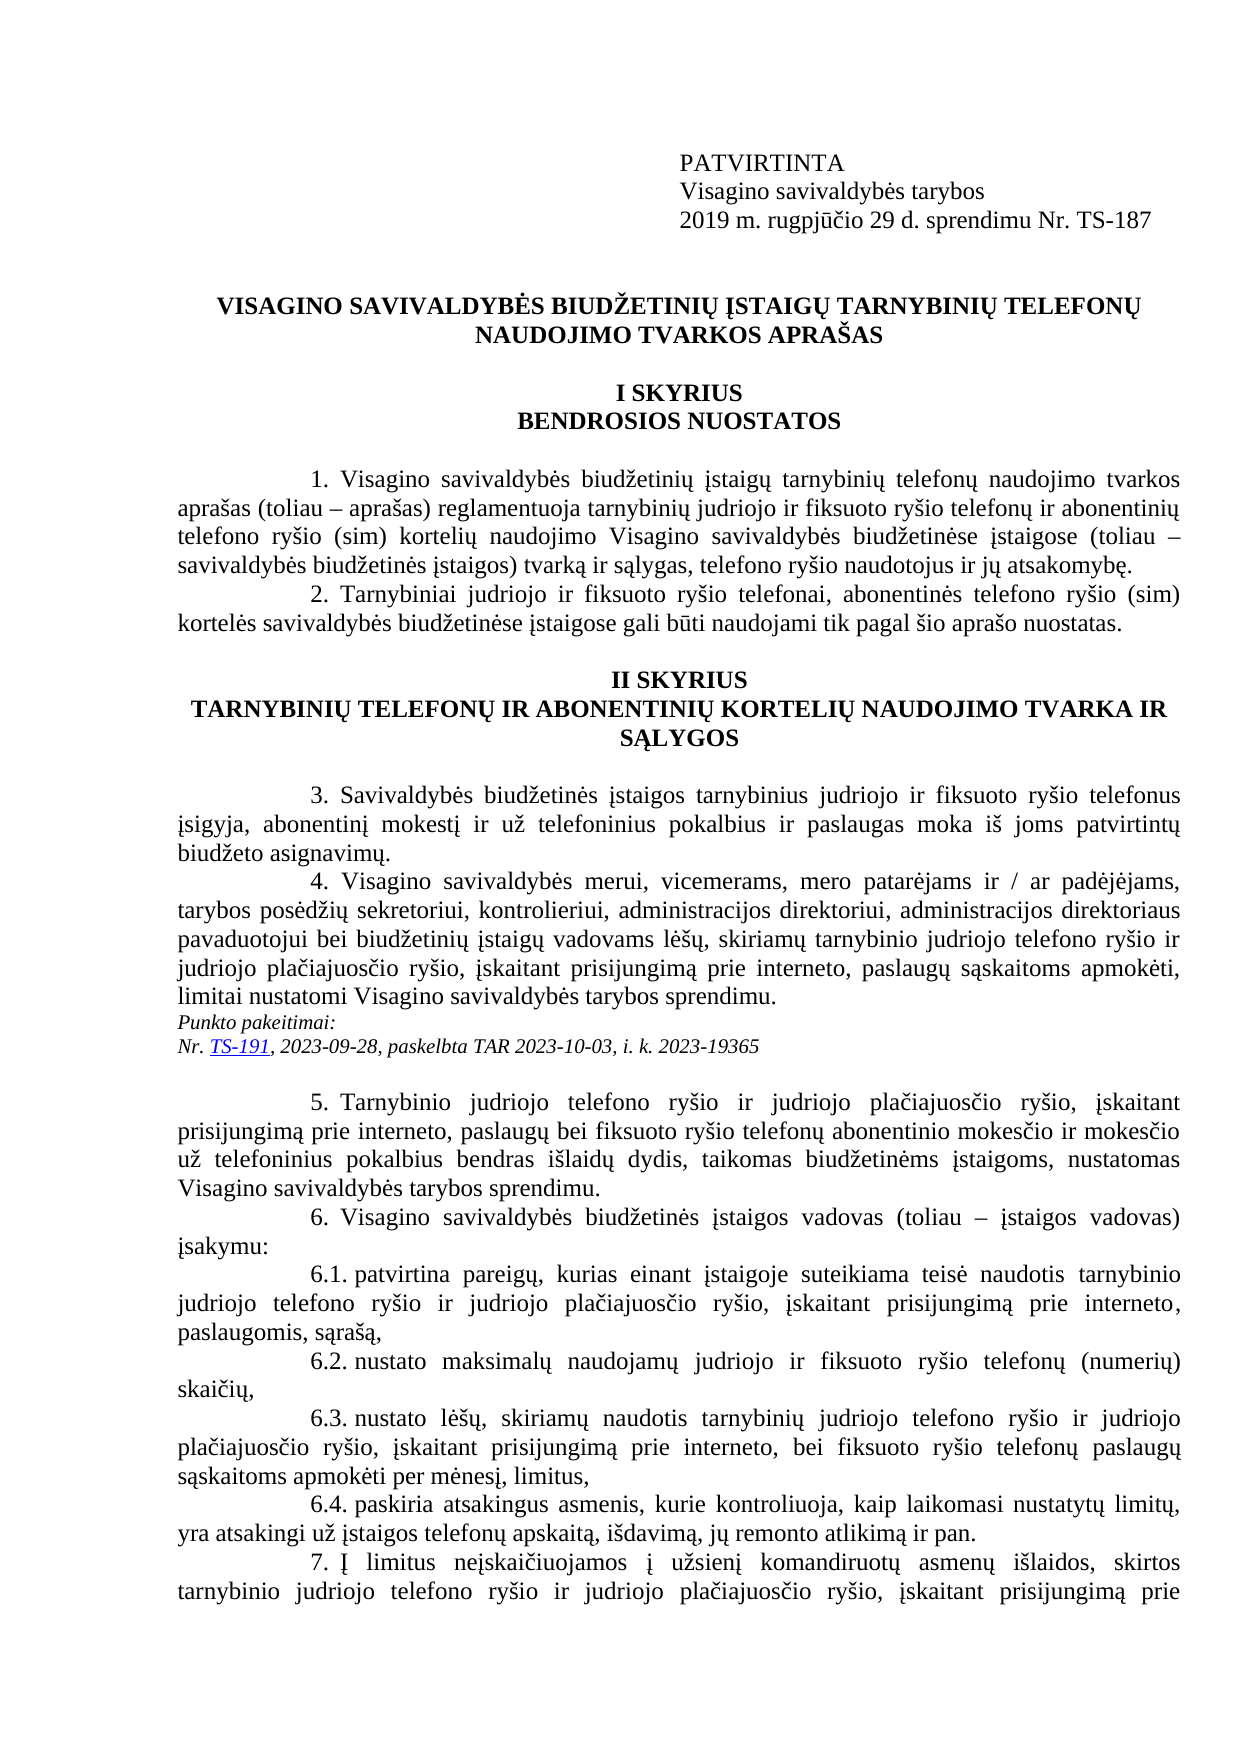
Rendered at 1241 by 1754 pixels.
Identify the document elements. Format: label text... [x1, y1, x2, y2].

text 6.1. patvirtina pareigų, kurias einant įstaigoje suteikiama teisė naudotis tarnybinio judriojo telefono ryšio ir judriojo plačiajuosčio ryšio, įskaitant prisijungimą prie interneto, paslaugomis, sąrašą, [177, 1259, 1181, 1346]
text 6. Visagino savivaldybės biudžetinės įstaigos vadovas (toliau – įstaigos vadovas) įsakymu: [177, 1202, 1181, 1259]
text II SKYRIUS [177, 665, 1181, 694]
text BENDROSIOS NUOSTATOS [177, 406, 1181, 435]
text Punkto pakeitimai: [177, 1010, 1181, 1034]
text Nr. TS-191, 2023-09-28, paskelbta TAR 2023-10-03, i. k. 2023-19365 [177, 1034, 1181, 1058]
text 5. Tarnybinio judriojo telefono ryšio ir judriojo plačiajuosčio ryšio, įskaitant prisijungimą prie interneto, paslaugų bei fiksuoto ryšio telefonų abonentinio mokesčio ir mokesčio už telefoninius pokalbius bendras išlaidų dydis, taikomas biudžetinėms įstaigoms, nustatomas Visagino savivaldybės tarybos sprendimu. [177, 1087, 1181, 1202]
text 2. Tarnybiniai judriojo ir fiksuoto ryšio telefonai, abonentinės telefono ryšio (sim) kortelės savivaldybės biudžetinėse įstaigose gali būti naudojami tik pagal šio aprašo nuostatas. [177, 579, 1181, 636]
text VISAGINO SAVIVALDYBĖS BIUDŽETINIŲ ĮSTAIGŲ TARNYBINIŲ TELEFONŲ NAUDOJIMO TVARKOS APRAŠAS [177, 291, 1181, 349]
text 1. Visagino savivaldybės biudžetinių įstaigų tarnybinių telefonų naudojimo tvarkos aprašas (toliau – aprašas) reglamentuoja tarnybinių judriojo ir fiksuoto ryšio telefonų ir abonentinių telefono ryšio (sim) kortelių naudojimo Visagino savivaldybės biudžetinėse įstaigose (toliau – savivaldybės biudžetinės įstaigos) tvarką ir sąlygas, telefono ryšio naudotojus ir jų atsakomybę. [177, 464, 1181, 579]
text Visagino savivaldybės tarybos [177, 176, 1181, 205]
text 7. Į limitus neįskaičiuojamos į užsienį komandiruotų asmenų išlaidos, skirtos tarnybinio judriojo telefono ryšio ir judriojo plačiajuosčio ryšio, įskaitant prisijungimą prie [177, 1547, 1181, 1604]
text 2019 m. rugpjūčio 29 d. sprendimu Nr. TS-187 [177, 205, 1181, 234]
text 6.4. paskiria atsakingus asmenis, kurie kontroliuoja, kaip laikomasi nustatytų limitų, yra atsakingi už įstaigos telefonų apskaitą, išdavimą, jų remonto atlikimą ir pan. [177, 1489, 1181, 1547]
text 4. Visagino savivaldybės merui, vicemerams, mero patarėjams ir / ar padėjėjams, tarybos posėdžių sekretoriui, kontrolieriui, administracijos direktoriui, administracijos direktoriaus pavaduotojui bei biudžetinių įstaigų vadovams lėšų, skiriamų tarnybinio judriojo telefono ryšio ir judriojo plačiajuosčio ryšio, įskaitant prisijungimą prie interneto, paslaugų sąskaitoms apmokėti, limitai nustatomi Visagino savivaldybės tarybos sprendimu. [177, 866, 1181, 1010]
text PATVIRTINTA [177, 148, 1181, 176]
text 3. Savivaldybės biudžetinės įstaigos tarnybinius judriojo ir fiksuoto ryšio telefonus įsigyja, abonentinį mokestį ir už telefoninius pokalbius ir paslaugas moka iš joms patvirtintų biudžeto asignavimų. [177, 780, 1181, 866]
text TARNYBINIŲ TELEFONŲ IR ABONENTINIŲ KORTELIŲ NAUDOJIMO TVARKA IR SĄLYGOS [177, 694, 1181, 751]
text 6.2. nustato maksimalų naudojamų judriojo ir fiksuoto ryšio telefonų (numerių) skaičių, [177, 1346, 1181, 1403]
text 6.3. nustato lėšų, skiriamų naudotis tarnybinių judriojo telefono ryšio ir judriojo plačiajuosčio ryšio, įskaitant prisijungimą prie interneto, bei fiksuoto ryšio telefonų paslaugų sąskaitoms apmokėti per mėnesį, limitus, [177, 1403, 1181, 1489]
text I SKYRIUS [177, 378, 1181, 406]
